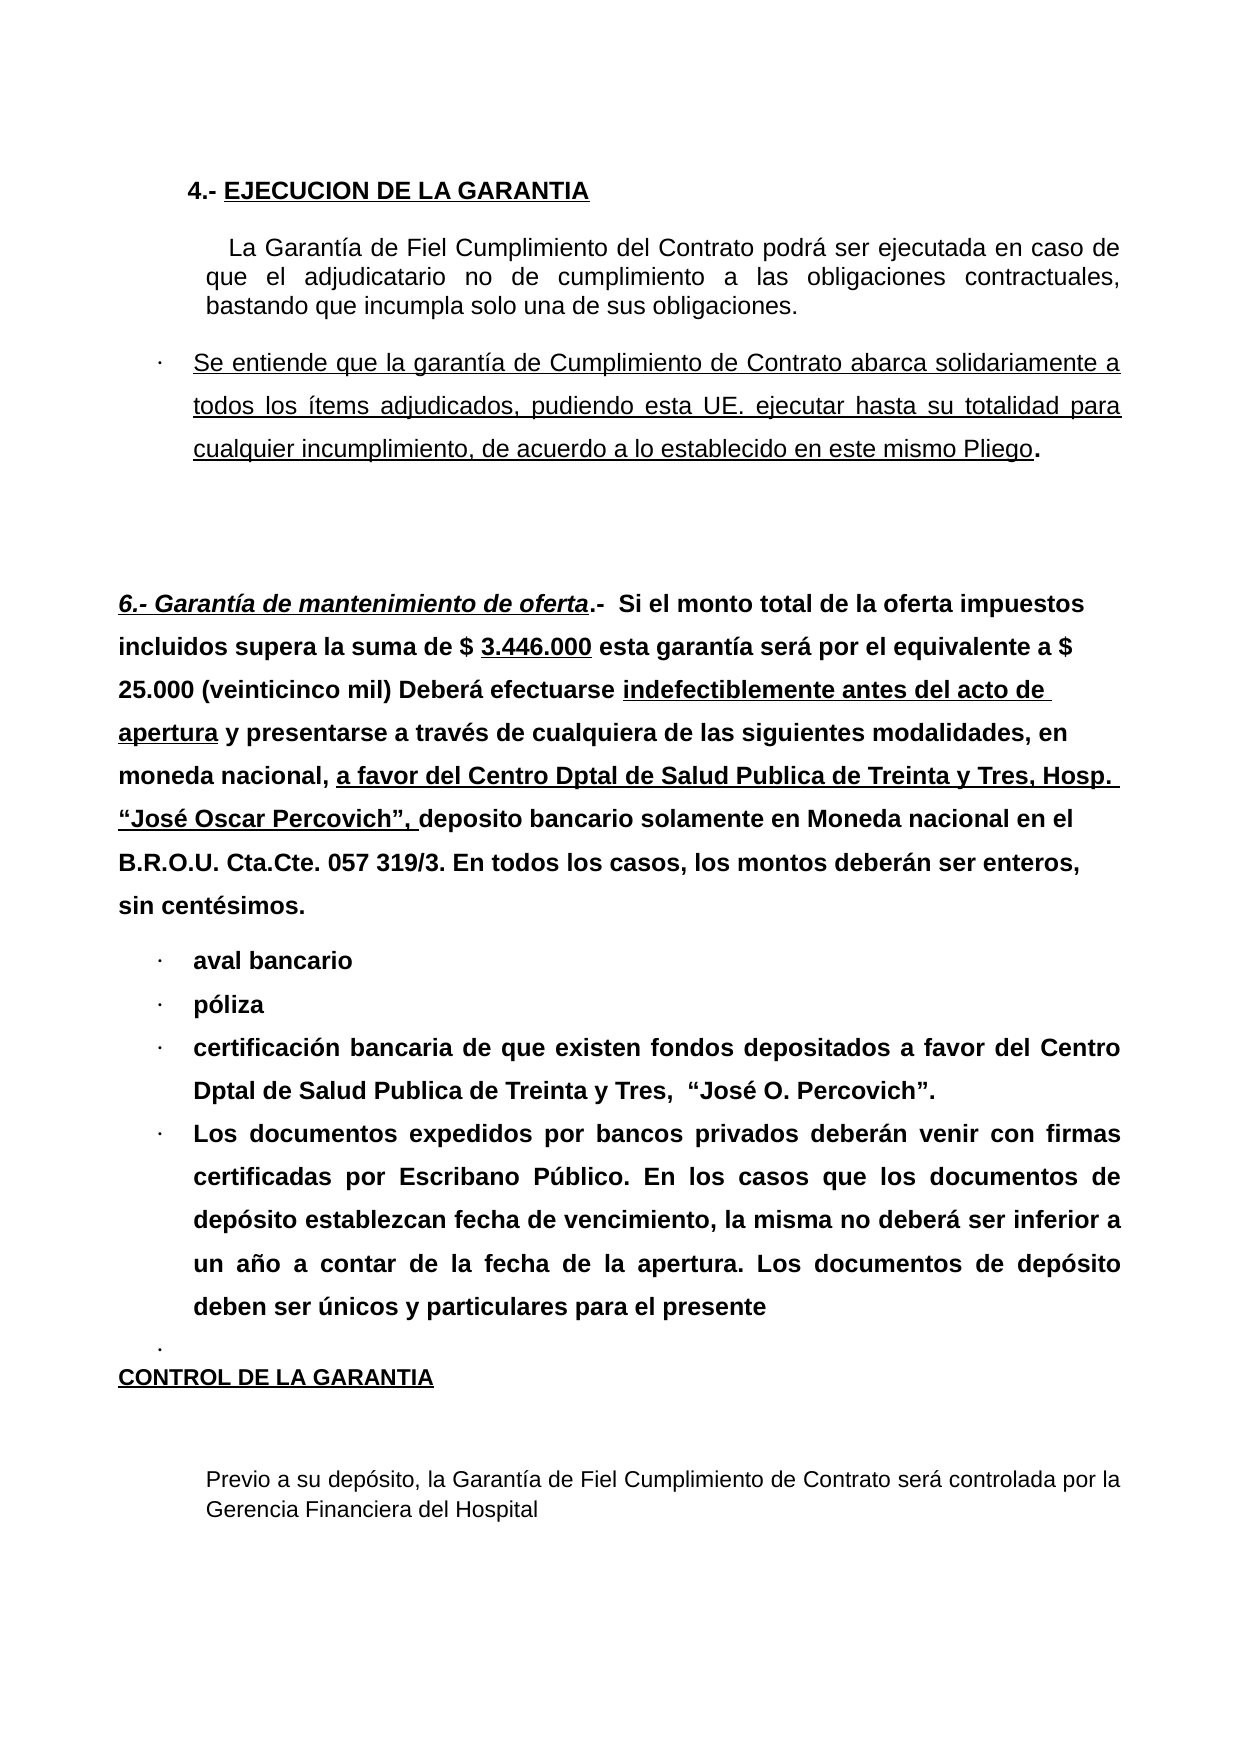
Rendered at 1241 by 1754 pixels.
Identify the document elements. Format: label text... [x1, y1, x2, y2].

text · Los documentos expedidos por bancos privados deberán venir con firmas certificadas por Escribano Público. En los casos que los documentos de depósito establezcan fecha de vencimiento, la misma no deberá ser inferior a un año a contar de la fecha de la apertura. Los documentos de depósito deben ser únicos y particulares para el presente [156, 1119, 1122, 1321]
text · [156, 1335, 1122, 1364]
text · póliza [156, 989, 1122, 1018]
text Previo a su depósito, la Garantía de Fiel Cumplimiento de Contrato será controlada por la Gerencia Financiera del Hospital [118, 1466, 1122, 1522]
text 4.- EJECUCION DE LA GARANTIA [118, 176, 1122, 204]
text · certificación bancaria de que existen fondos depositados a favor del Centro Dptal de Salud Publica de Treinta y Tres, “José O. Percovich”. [156, 1033, 1122, 1105]
text · Se entiende que la garantía de Cumplimiento de Contrato abarca solidariamente a todos los ítems adjudicados, pudiendo esta UE. ejecutar hasta su totalidad para cualquier incumplimiento, de acuerdo a lo establecido en este mismo Pliego. [156, 348, 1122, 463]
text · aval bancario [156, 946, 1122, 975]
text 6.- Garantía de mantenimiento de oferta.- Si el monto total de la oferta impuestos incluidos supera la suma de $ 3.446.000 esta garantía será por el equivalente a $ 25.000 (veinticinco mil) Deberá efectuarse indefectiblemente antes del acto de apertura y presentarse a través de cualquiera de las siguientes modalidades, en moneda nacional, a favor del Centro Dptal de Salud Publica de Treinta y Tres, Hosp. “José Oscar Percovich”, deposito bancario solamente en Moneda nacional en el B.R.O.U. Cta.Cte. 057 319/3. En todos los casos, los montos deberán ser enteros, sin centésimos. [118, 589, 1122, 919]
text La Garantía de Fiel Cumplimiento del Contrato podrá ser ejecutada en caso de que el adjudicatario no de cumplimiento a las obligaciones contractuales, bastando que incumpla solo una de sus obligaciones. [118, 233, 1122, 319]
text CONTROL DE LA GARANTIA [118, 1364, 1122, 1390]
